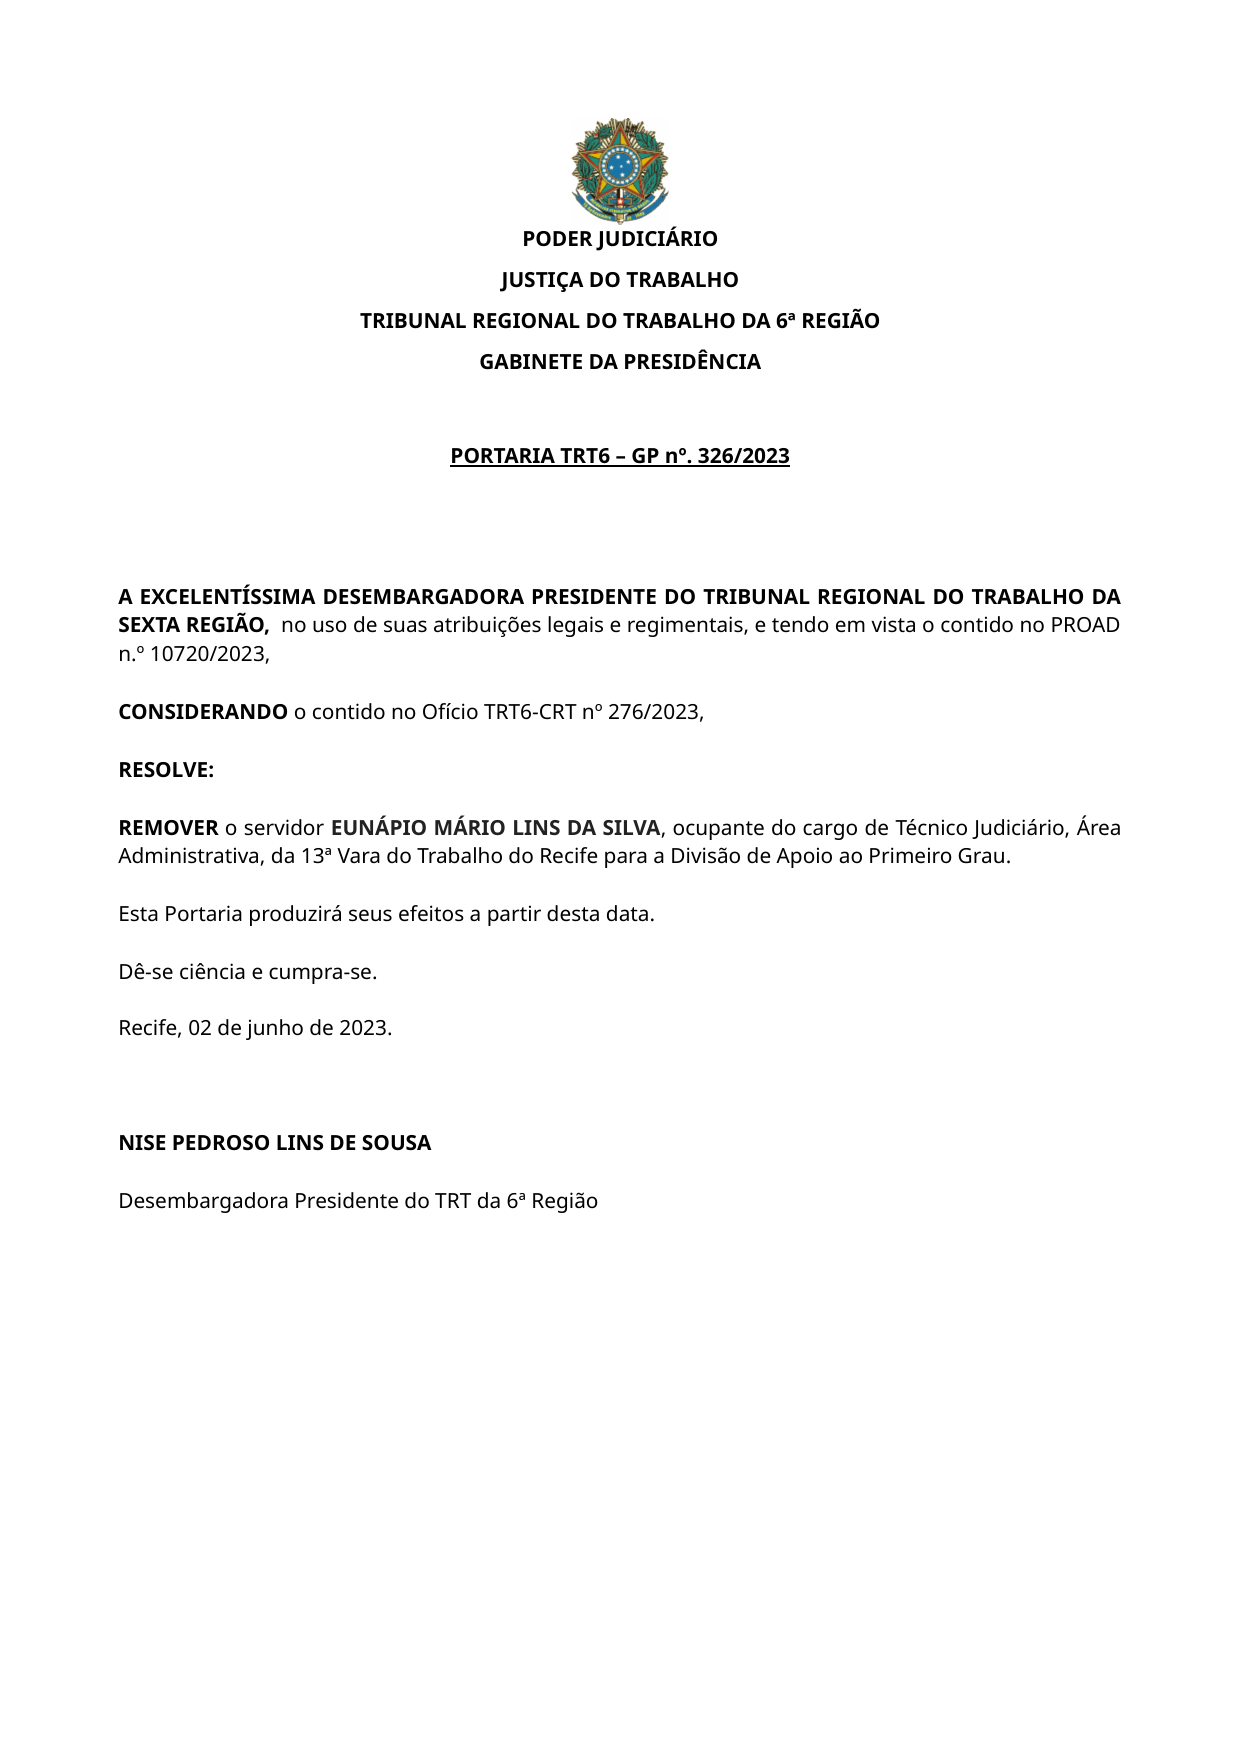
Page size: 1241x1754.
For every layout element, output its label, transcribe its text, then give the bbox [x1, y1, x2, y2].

text NISE PEDROSO LINS DE SOUSA [118, 1128, 1120, 1157]
text Recife, 02 de junho de 2023. [118, 1013, 1120, 1042]
text JUSTIÇA DO TRABALHO [118, 265, 1122, 294]
text RESOLVE: [118, 755, 1122, 783]
text REMOVER o servidor EUNÁPIO MÁRIO LINS DA SILVA, ocupante do cargo de Técnico Judiciário, Área Administrativa, da 13ª Vara do Trabalho do Recife para a Divisão de Apoio ao Primeiro Grau. [118, 813, 1122, 869]
text PORTARIA TRT6 – GP nº. 326/2023 [118, 441, 1122, 469]
text Dê-se ciência e cumpra-se. [118, 957, 1120, 985]
text A EXCELENTÍSSIMA DESEMBARGADORA PRESIDENTE DO TRIBUNAL REGIONAL DO TRABALHO DA SEXTA REGIÃO, no uso de suas atribuições legais e regimentais, e tendo em vista o contido no PROAD n.º 10720/2023, [118, 582, 1122, 667]
text GABINETE DA PRESIDÊNCIA [118, 347, 1122, 376]
text Esta Portaria produzirá seus efeitos a partir desta data. [118, 899, 1122, 927]
text PODER JUDICIÁRIO [118, 224, 1122, 253]
text Desembargadora Presidente do TRT da 6ª Região [118, 1186, 1120, 1214]
text TRIBUNAL REGIONAL DO TRABALHO DA 6ª REGIÃO [118, 306, 1122, 335]
text CONSIDERANDO o contido no Ofício TRT6-CRT nº 276/2023, [118, 697, 1122, 725]
